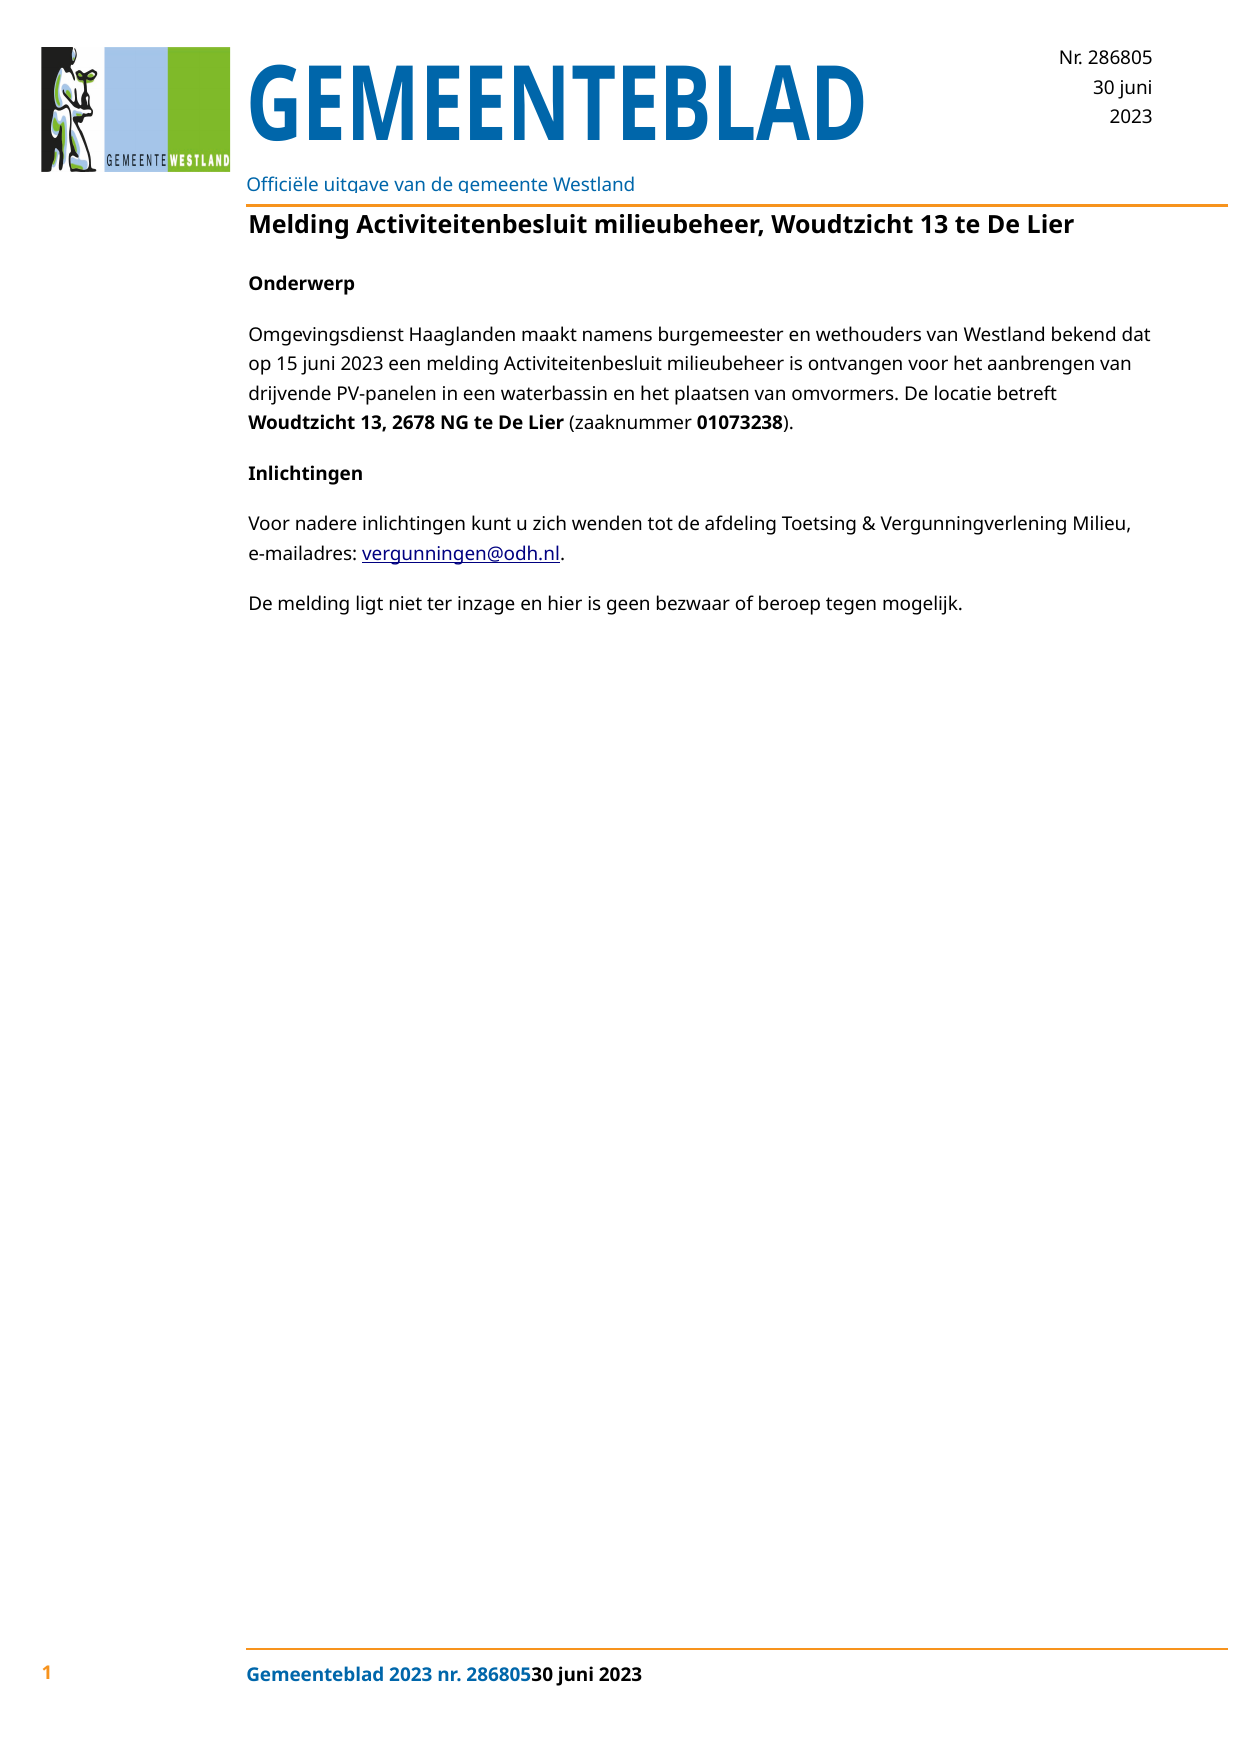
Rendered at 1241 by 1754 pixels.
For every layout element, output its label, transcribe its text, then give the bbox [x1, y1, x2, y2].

text Voor nadere inlichtingen kunt u zich wenden tot de afdeling Toetsing & Vergunningverlening Milieu, e-mailadres: vergunningen@odh.nl. [248, 510, 1152, 566]
text De melding ligt niet ter inzage en hier is geen bezwaar of beroep tegen mogelijk. [248, 590, 1152, 616]
text Melding Activiteitenbesluit milieubeheer, Woudtzicht 13 te De Lier [248, 207, 1152, 241]
text Omgevingsdienst Haaglanden maakt namens burgemeester en wethouders van Westland bekend dat op 15 juni 2023 een melding Activiteitenbesluit milieubeheer is ontvangen voor het aanbrengen van drijvende PV-panelen in een waterbassin en het plaatsen van omvormers. De locatie betreft Woudtzicht 13, 2678 NG te De Lier (zaaknummer 01073238). [248, 321, 1152, 435]
text Onderwerp [248, 270, 1152, 296]
text Inlichtingen [248, 460, 1152, 486]
picture [41, 47, 231, 172]
